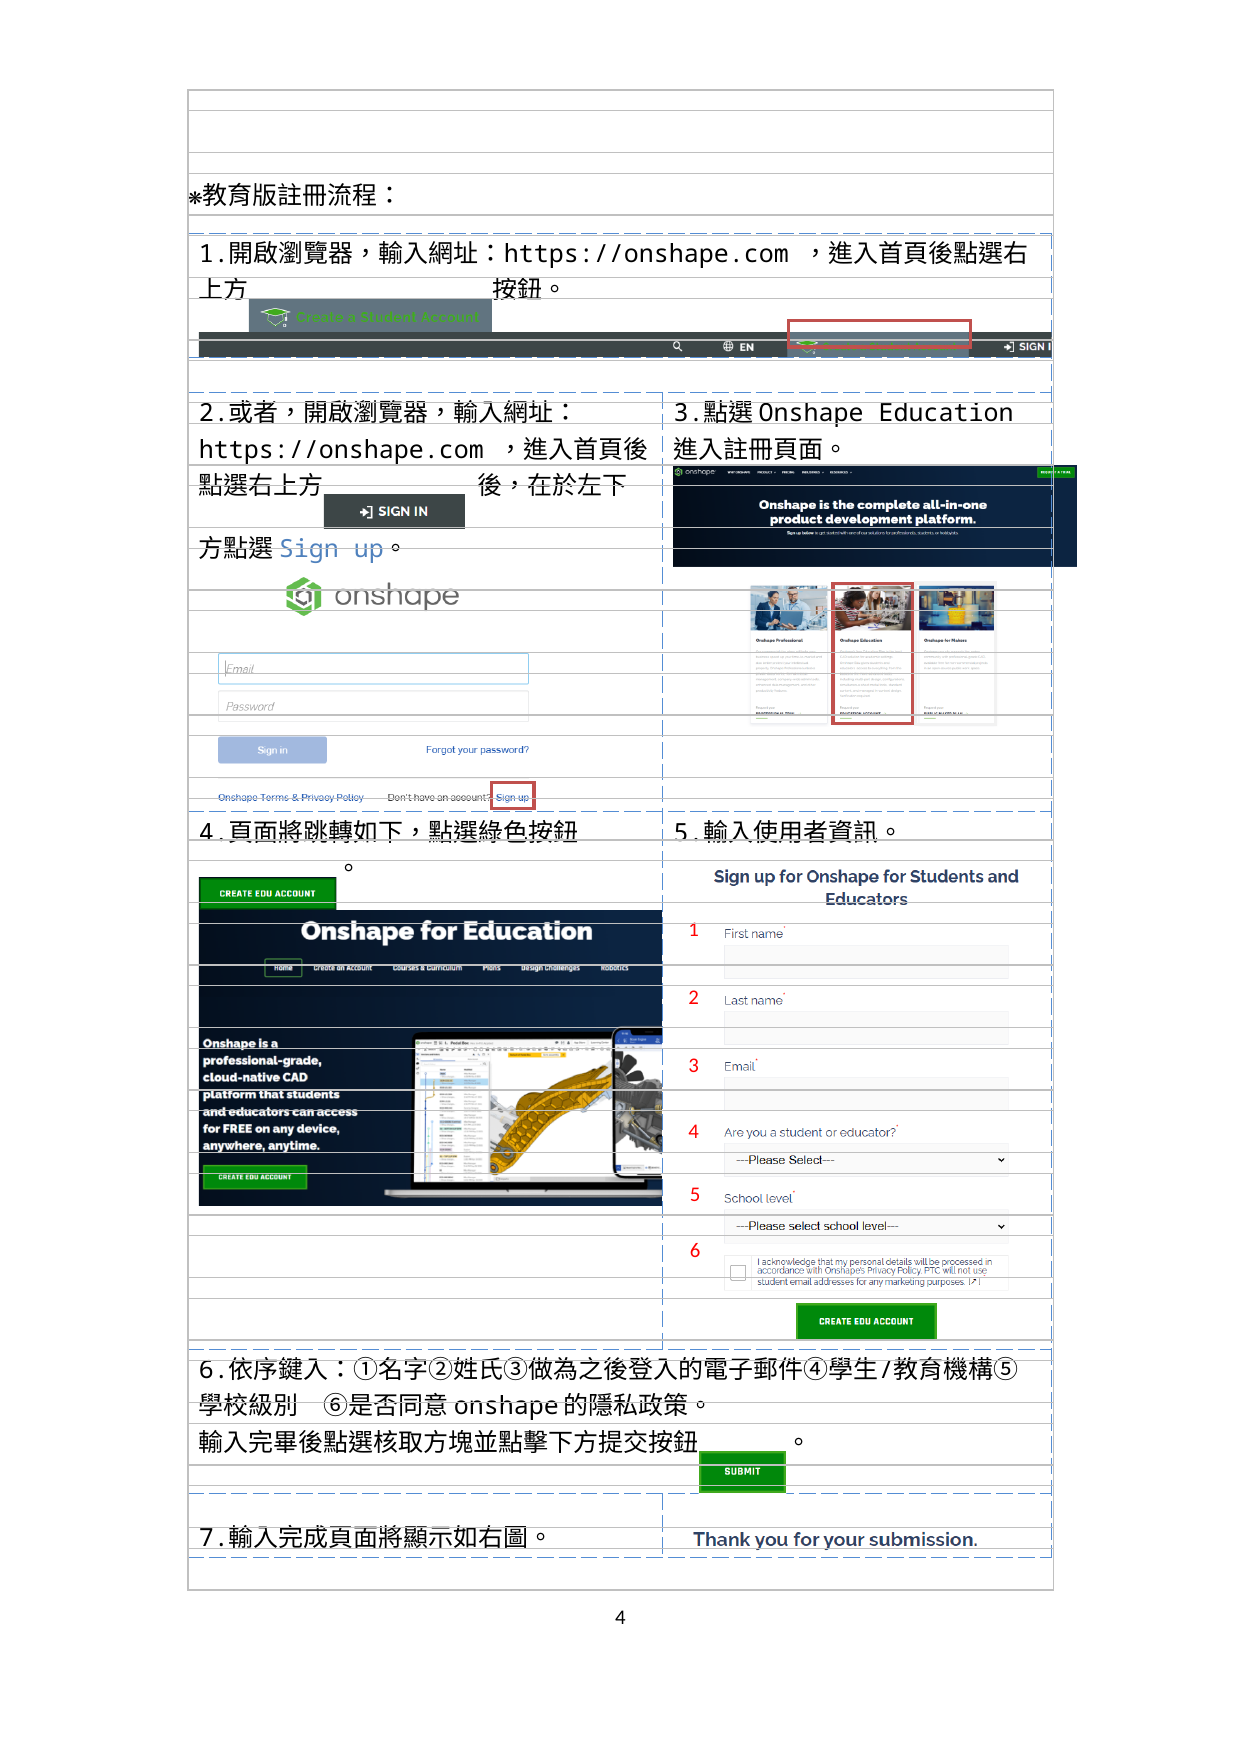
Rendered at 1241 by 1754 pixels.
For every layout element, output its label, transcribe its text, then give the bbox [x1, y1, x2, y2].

table_cell 3.點選Onshape Education進入註冊頁面。 [663, 392, 1051, 402]
table_cell [662, 1493, 1052, 1527]
picture [673, 1506, 1000, 1527]
table_cell 7.輸入完成頁面將顯示如右圖。 [319, 1528, 364, 1548]
table_cell 5.輸入使用者資訊。 [662, 1049, 694, 1089]
picture [673, 1528, 1000, 1548]
table_cell 4.頁面將跳轉如下，點選綠色按鈕。 [189, 1111, 198, 1152]
picture [694, 1236, 1038, 1277]
table_cell 2.或者，開啟瀏覽器，輸入網址：https://onshape.com ，進入首頁後點選右上方 後，在於左下方點選Sign up。 [544, 653, 662, 673]
table_cell 2.或者，開啟瀏覽器，輸入網址：https://onshape.com ，進入首頁後點選右上方 後，在於左下方點選Sign up。 [544, 736, 662, 777]
table_cell [662, 1528, 673, 1548]
table_cell 5.輸入使用者資訊。 [1038, 903, 1052, 923]
picture [673, 486, 1053, 527]
table_cell 4.頁面將跳轉如下，點選綠色按鈕。 [189, 1236, 662, 1277]
table_cell 3.點選Onshape Education進入註冊頁面。 [722, 403, 1052, 423]
table_cell [662, 1549, 673, 1557]
table_header 1.開啟瀏覽器，輸入網址：https://onshape.com ，進入首頁後點選右上方按鈕。 [790, 322, 969, 332]
picture [997, 591, 1053, 610]
table_cell 2.或者，開啟瀏覽器，輸入網址：https://onshape.com ，進入首頁後點選右上方 後，在於左下方點選Sign up。 [544, 674, 662, 714]
picture [198, 903, 662, 923]
table_cell 5.輸入使用者資訊。 [662, 1111, 694, 1152]
table_cell 2.或者，開啟瀏覽器，輸入網址：https://onshape.com ，進入首頁後點選右上方 後，在於左下方點選Sign up。 [189, 466, 662, 485]
picture [698, 1486, 787, 1494]
picture [972, 332, 1052, 339]
table_header 1.開啟瀏覽器，輸入網址：https://onshape.com ，進入首頁後點選右上方按鈕。 [189, 236, 1052, 277]
picture [997, 653, 1053, 673]
table_cell 2.或者，開啟瀏覽器，輸入網址：https://onshape.com ，進入首頁後點選右上方 後，在於左下方點選Sign up。 [189, 392, 662, 402]
text ❋教育版註冊流程： [189, 174, 1053, 214]
table_header 1.開啟瀏覽器，輸入網址：https://onshape.com ，進入首頁後點選右上方按鈕。 [233, 278, 496, 298]
table_cell 5.輸入使用者資訊。 [1038, 1153, 1052, 1173]
table_cell 6.依序鍵入：①名字②姓氏③做為之後登入的電子郵件④學生/教育機構⑤學校級別 ⑥是否同意onshape的隱私政策。 輸入完畢後點選核取方塊並點擊下方提交按鈕。 [189, 1403, 1052, 1423]
table_cell 5.輸入使用者資訊。 [1038, 1299, 1052, 1339]
picture [493, 799, 532, 807]
picture [694, 1174, 1038, 1214]
picture [323, 494, 465, 527]
picture [835, 611, 911, 652]
table_cell 7.輸入完成頁面將顯示如右圖。 [189, 1528, 233, 1548]
table_cell 7.輸入完成頁面將顯示如右圖。 [235, 1528, 265, 1548]
table_cell 7.輸入完成頁面將顯示如右圖。 [487, 1528, 505, 1548]
picture [835, 585, 911, 589]
picture [673, 549, 1053, 589]
table_cell 2.或者，開啟瀏覽器，輸入網址：https://onshape.com ，進入首頁後點選右上方 後，在於左下方點選Sign up。 [544, 591, 662, 610]
picture [673, 1549, 1000, 1557]
picture [198, 674, 544, 714]
picture [835, 591, 911, 610]
table_cell 5.輸入使用者資訊。 [662, 903, 694, 923]
picture [694, 1299, 1038, 1339]
table_cell 5.輸入使用者資訊。 [662, 966, 694, 985]
picture [1054, 465, 1077, 727]
picture [673, 611, 831, 652]
picture [198, 1049, 662, 1089]
table_cell 2.或者，開啟瀏覽器，輸入網址：https://onshape.com ，進入首頁後點選右上方 後，在於左下方點選Sign up。 [544, 611, 662, 652]
table_header 1.開啟瀏覽器，輸入網址：https://onshape.com ，進入首頁後點選右上方按鈕。 [189, 299, 248, 339]
picture [673, 716, 1051, 727]
table_cell 7.輸入完成頁面將顯示如右圖。 [189, 1493, 662, 1527]
picture [917, 591, 994, 610]
table_cell 2.或者，開啟瀏覽器，輸入網址：https://onshape.com ，進入首頁後點選右上方 後，在於左下方點選Sign up。 [544, 799, 662, 811]
picture [694, 966, 1038, 985]
table_cell 4.頁面將跳轉如下，點選綠色按鈕。 [189, 841, 662, 860]
table_cell 7.輸入完成頁面將顯示如右圖。 [526, 1528, 662, 1548]
table_cell 5.輸入使用者資訊。 [662, 1216, 694, 1235]
picture [835, 716, 911, 722]
table_cell 5.輸入使用者資訊。 [662, 1091, 694, 1110]
table_cell 5.輸入使用者資訊。 [1038, 1028, 1052, 1048]
picture [917, 716, 994, 723]
picture [198, 1153, 662, 1173]
picture [198, 1174, 662, 1206]
picture [790, 332, 969, 339]
table_cell 5.輸入使用者資訊。 [662, 986, 694, 1027]
table_cell [1000, 1528, 1052, 1548]
table_cell 6.依序鍵入：①名字②姓氏③做為之後登入的電子郵件④學生/教育機構⑤學校級別 ⑥是否同意onshape的隱私政策。 輸入完畢後點選核取方塊並點擊下方提交按鈕。 [189, 1486, 698, 1493]
table_cell 5.輸入使用者資訊。 [663, 1341, 694, 1348]
picture [198, 924, 662, 964]
table_cell 3.點選Onshape Education進入註冊頁面。 [662, 736, 1052, 777]
table_cell 4.頁面將跳轉如下，點選綠色按鈕。 [189, 1216, 662, 1235]
table_cell 7.輸入完成頁面將顯示如右圖。 [267, 1528, 317, 1548]
picture [694, 924, 1038, 964]
table_cell 5.輸入使用者資訊。 [662, 1028, 694, 1048]
table_cell 5.輸入使用者資訊。 [1038, 1174, 1052, 1214]
table_cell 4.頁面將跳轉如下，點選綠色按鈕。 [337, 903, 662, 910]
table_cell 3.點選Onshape Education進入註冊頁面。 [662, 778, 1052, 798]
picture [198, 736, 544, 777]
table_cell 4.頁面將跳轉如下，點選綠色按鈕。 [189, 811, 662, 839]
table_cell 3.點選Onshape Education進入註冊頁面。 [662, 716, 1052, 735]
picture [698, 1466, 787, 1485]
picture [198, 564, 544, 589]
table_header 1.開啟瀏覽器，輸入網址：https://onshape.com ，進入首頁後點選右上方按鈕。 [492, 299, 1052, 332]
table_cell 5.輸入使用者資訊。 [1038, 1236, 1052, 1277]
picture [198, 1111, 662, 1152]
picture [198, 877, 337, 902]
table_cell 2.或者，開啟瀏覽器，輸入網址：https://onshape.com ，進入首頁後點選右上方 後，在於左下方點選Sign up。 [189, 528, 662, 548]
picture [694, 1278, 1038, 1298]
table_cell 4.頁面將跳轉如下，點選綠色按鈕。 [189, 861, 662, 902]
table_cell 2.或者，開啟瀏覽器，輸入網址：https://onshape.com ，進入首頁後點選右上方 後，在於左下方點選Sign up。 [544, 778, 662, 798]
table_cell 5.輸入使用者資訊。 [1038, 1278, 1052, 1298]
table_cell [1000, 1549, 1051, 1557]
table_cell 2.或者，開啟瀏覽器，輸入網址：https://onshape.com ，進入首頁後點選右上方 後，在於左下方點選Sign up。 [189, 549, 662, 589]
picture [673, 466, 1053, 485]
picture [198, 778, 544, 798]
table_cell 5.輸入使用者資訊。 [662, 924, 694, 964]
table_cell 7.輸入完成頁面將顯示如右圖。 [189, 1549, 662, 1557]
table_cell 6.依序鍵入：①名字②姓氏③做為之後登入的電子郵件④學生/教育機構⑤學校級別 ⑥是否同意onshape的隱私政策。 輸入完畢後點選核取方塊並點擊下方提交按鈕。 [189, 1361, 1052, 1402]
table_cell 6.依序鍵入：①名字②姓氏③做為之後登入的電子郵件④學生/教育機構⑤學校級別 ⑥是否同意onshape的隱私政策。 輸入完畢後點選核取方塊並點擊下方提交按鈕。 [189, 1349, 1051, 1360]
picture [694, 1091, 1038, 1110]
picture [835, 674, 911, 714]
table_cell 2.或者，開啟瀏覽器，輸入網址：https://onshape.com ，進入首頁後點選右上方 後，在於左下方點選Sign up。 [189, 486, 662, 527]
picture [198, 1028, 662, 1048]
table_cell 2.或者，開啟瀏覽器，輸入網址：https://onshape.com ，進入首頁後點選右上方 後，在於左下方點選Sign up。 [189, 424, 662, 464]
picture [790, 341, 969, 345]
picture [673, 591, 831, 610]
table_cell 2.或者，開啟瀏覽器，輸入網址：https://onshape.com ，進入首頁後點選右上方 後，在於左下方點選Sign up。 [526, 403, 662, 423]
picture [694, 1341, 1038, 1349]
table_cell 5.輸入使用者資訊。 [662, 811, 1052, 839]
picture [493, 784, 532, 798]
table_cell 3.點選Onshape Education進入註冊頁面。 [662, 799, 1052, 811]
picture [917, 585, 994, 589]
table_cell 6.依序鍵入：①名字②姓氏③做為之後登入的電子郵件④學生/教育機構⑤學校級別 ⑥是否同意onshape的隱私政策。 輸入完畢後點選核取方塊並點擊下方提交按鈕。 [787, 1466, 1052, 1485]
picture [694, 861, 1038, 902]
table_cell 3.點選Onshape Education進入註冊頁面。 [662, 424, 1052, 464]
table_cell 5.輸入使用者資訊。 [662, 841, 1052, 860]
picture [694, 903, 1038, 923]
picture [673, 528, 1053, 548]
picture [694, 1111, 1038, 1152]
picture [198, 341, 1052, 357]
table_cell 5.輸入使用者資訊。 [1038, 1111, 1052, 1152]
picture [997, 611, 1053, 652]
table_cell 5.輸入使用者資訊。 [1038, 1091, 1052, 1110]
table_cell 5.輸入使用者資訊。 [1038, 986, 1052, 1027]
picture [694, 848, 1038, 860]
picture [917, 674, 994, 714]
table_cell 5.輸入使用者資訊。 [662, 1299, 694, 1339]
table_cell 7.輸入完成頁面將顯示如右圖。 [389, 1528, 459, 1548]
text [189, 153, 1053, 173]
table_cell 5.輸入使用者資訊。 [662, 1236, 694, 1277]
picture [694, 1028, 1038, 1048]
table_cell 5.輸入使用者資訊。 [662, 861, 694, 902]
picture [673, 653, 831, 673]
picture [198, 966, 662, 985]
table_cell 4.頁面將跳轉如下，點選綠色按鈕。 [189, 1174, 662, 1214]
picture [673, 674, 831, 714]
picture [198, 299, 787, 339]
picture [694, 986, 1038, 1027]
picture [198, 986, 662, 1027]
table_cell 5.輸入使用者資訊。 [662, 1278, 694, 1298]
picture [694, 1049, 1038, 1089]
picture [198, 611, 544, 652]
table_cell 5.輸入使用者資訊。 [1038, 1216, 1052, 1235]
picture [698, 1451, 787, 1464]
picture [198, 591, 544, 610]
table_cell 5.輸入使用者資訊。 [1038, 861, 1052, 902]
picture [198, 716, 544, 735]
table_cell 2.或者，開啟瀏覽器，輸入網址：https://onshape.com ，進入首頁後點選右上方 後，在於左下方點選Sign up。 [544, 716, 662, 735]
table_cell 5.輸入使用者資訊。 [1038, 966, 1052, 985]
picture [997, 674, 1053, 714]
table_cell 7.輸入完成頁面將顯示如右圖。 [365, 1528, 385, 1548]
table_cell 7.輸入完成頁面將顯示如右圖。 [456, 1528, 487, 1548]
table_cell 4.頁面將跳轉如下，點選綠色按鈕。 [189, 1341, 662, 1348]
table_cell 4.頁面將跳轉如下，點選綠色按鈕。 [189, 1278, 662, 1298]
table_cell 4.頁面將跳轉如下，點選綠色按鈕。 [189, 1299, 662, 1339]
table_cell 6.依序鍵入：①名字②姓氏③做為之後登入的電子郵件④學生/教育機構⑤學校級別 ⑥是否同意onshape的隱私政策。 輸入完畢後點選核取方塊並點擊下方提交按鈕。 [787, 1486, 1051, 1493]
picture [198, 653, 544, 673]
table_cell 5.輸入使用者資訊。 [1038, 1049, 1052, 1089]
table_cell [189, 361, 1052, 392]
table_cell 4.頁面將跳轉如下，點選綠色按鈕。 [189, 1049, 198, 1089]
table_cell 4.頁面將跳轉如下，點選綠色按鈕。 [189, 986, 198, 1027]
picture [198, 799, 544, 812]
table_cell 4.頁面將跳轉如下，點選綠色按鈕。 [189, 924, 198, 964]
table_cell 6.依序鍵入：①名字②姓氏③做為之後登入的電子郵件④學生/教育機構⑤學校級別 ⑥是否同意onshape的隱私政策。 輸入完畢後點選核取方塊並點擊下方提交按鈕。 [189, 1424, 1052, 1464]
picture [835, 653, 911, 673]
table_cell 3.點選Onshape Education進入註冊頁面。 [662, 403, 720, 423]
picture [694, 1153, 1038, 1173]
table_cell 5.輸入使用者資訊。 [662, 1153, 694, 1173]
picture [694, 1216, 1038, 1235]
picture [917, 653, 994, 673]
table_cell 5.輸入使用者資訊。 [1038, 924, 1052, 964]
table_header 1.開啟瀏覽器，輸入網址：https://onshape.com ，進入首頁後點選右上方按鈕。 [538, 278, 1052, 298]
table_cell 6.依序鍵入：①名字②姓氏③做為之後登入的電子郵件④學生/教育機構⑤學校級別 ⑥是否同意onshape的隱私政策。 輸入完畢後點選核取方塊並點擊下方提交按鈕。 [189, 1466, 698, 1485]
picture [198, 1091, 662, 1110]
picture [917, 611, 994, 652]
table_cell 5.輸入使用者資訊。 [662, 1174, 694, 1214]
